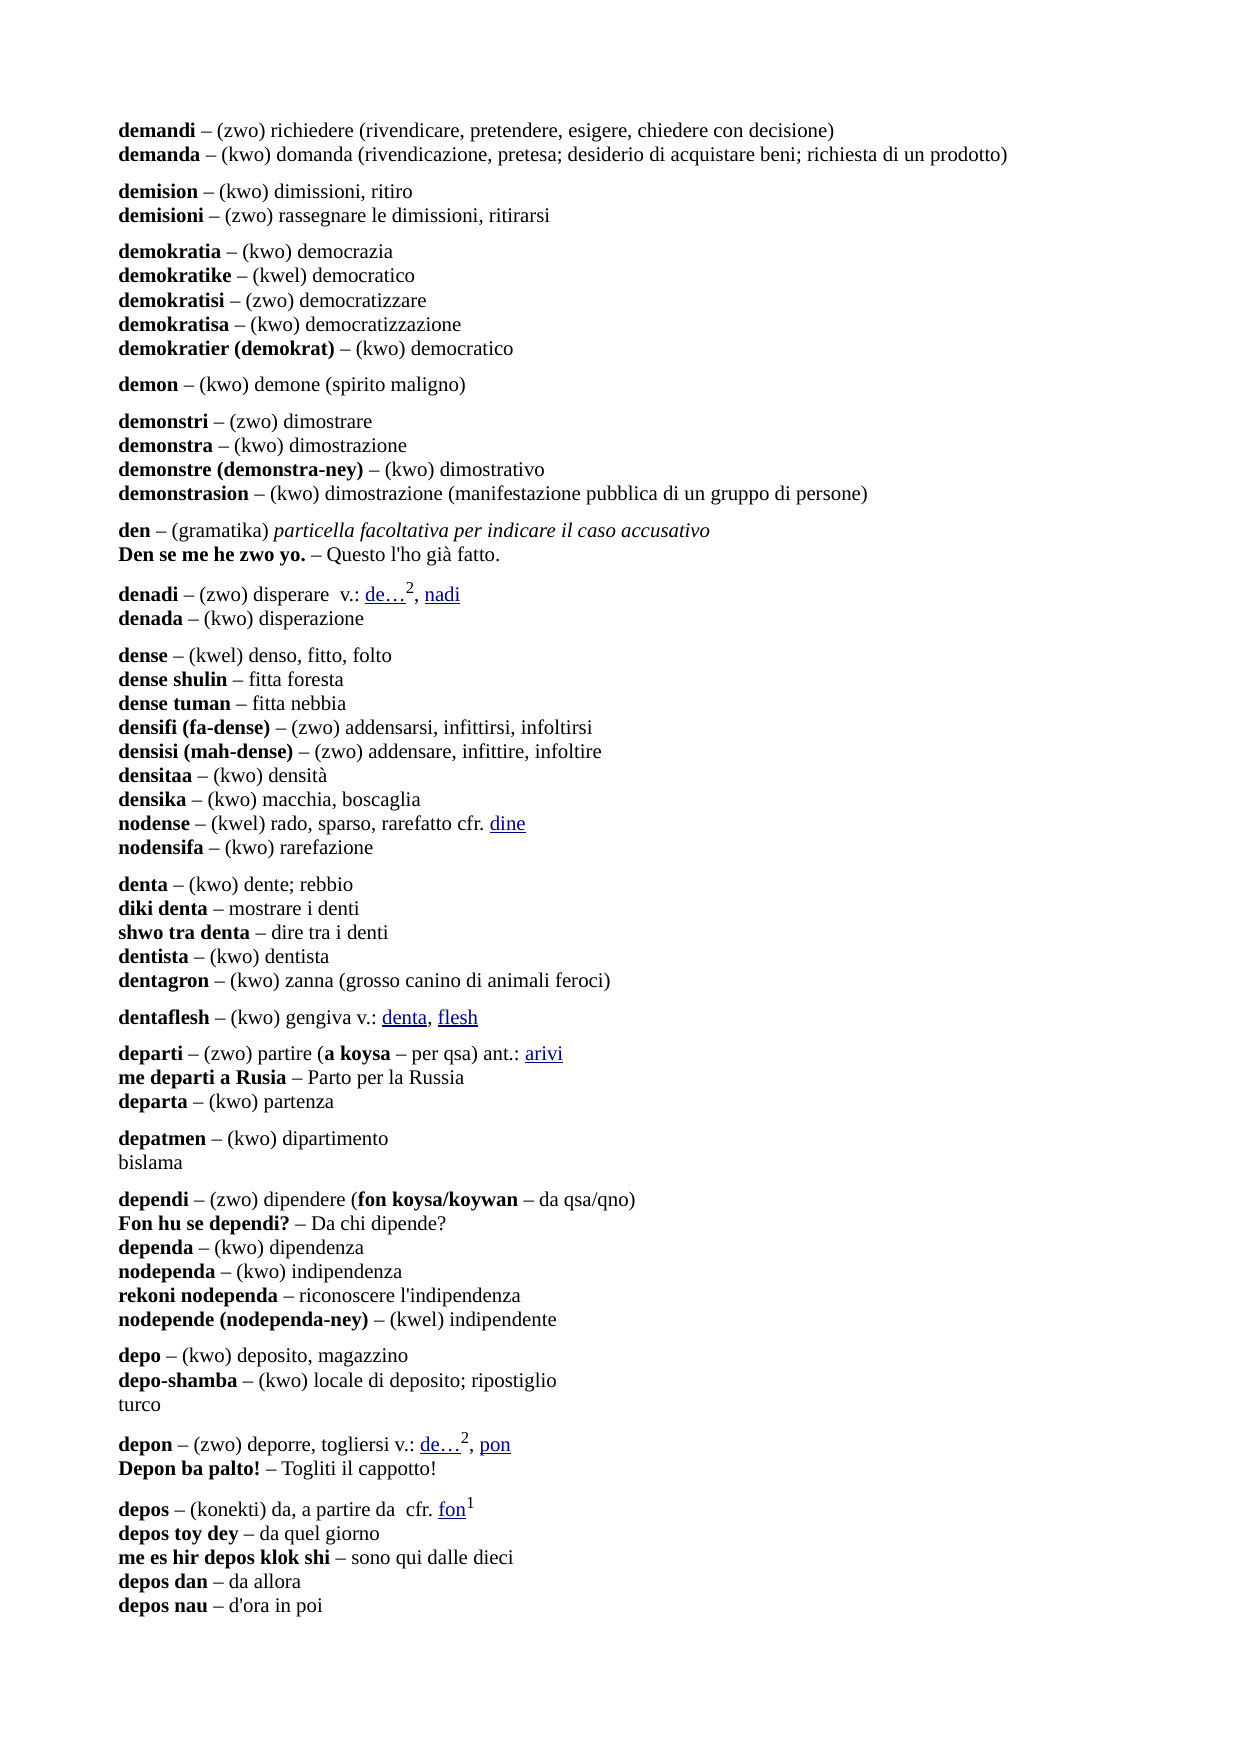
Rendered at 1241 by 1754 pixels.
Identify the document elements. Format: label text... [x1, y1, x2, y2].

text demision – (kwo) dimissioni, ritiro demisioni – (zwo) rassegnare le dimissioni, ritirarsi [118, 179, 1122, 227]
text denadi – (zwo) disperare v.: de…2, nadi denada – (kwo) disperazione [118, 578, 1122, 630]
text depo – (kwo) deposito, magazzino depo-shamba – (kwo) locale di deposito; ripostiglio turco [118, 1343, 1122, 1416]
text demonstri – (zwo) dimostrare demonstra – (kwo) dimostrazione demonstre (demonstra-ney) – (kwo) dimostrativo demonstrasion – (kwo) dimostrazione (manifestazione pubblica di un gruppo di persone) [118, 409, 1122, 505]
text den – (gramatika) particella facoltativa per indicare il caso accusativo Den se me he zwo yo. – Questo l'ho già fatto. [118, 517, 1122, 566]
text demon – (kwo) demone (spirito maligno) [118, 372, 1122, 396]
text dependi – (zwo) dipendere (fon koysa/koywan – da qsa/qno) Fon hu se dependi? – Da chi dipende? dependa – (kwo) dipendenza nodependa – (kwo) indipendenza rekoni nodependa – riconoscere l'indipendenza nodepende (nodependa-ney) – (kwel) indipendente [118, 1187, 1122, 1331]
text dense – (kwel) denso, fitto, folto dense shulin – fitta foresta dense tuman – fitta nebbia densifi (fa-dense) – (zwo) addensarsi, infittirsi, infoltirsi densisi (mah-dense) – (zwo) addensare, infittire, infoltire densitaa – (kwo) densità densika – (kwo) macchia, boscaglia nodense – (kwel) rado, sparso, rarefatto cfr. dine nodensifa – (kwo) rarefazione [118, 643, 1122, 859]
text departi – (zwo) partire (a koysa – per qsa) ant.: arivi me departi a Rusia – Parto per la Russia departa – (kwo) partenza [118, 1041, 1122, 1113]
text denta – (kwo) dente; rebbio diki denta – mostrare i denti shwo tra denta – dire tra i denti dentista – (kwo) dentista dentagron – (kwo) zanna (grosso canino di animali feroci) [118, 872, 1122, 992]
text depatmen – (kwo) dipartimento bislama [118, 1126, 1122, 1174]
text demandi – (zwo) richiedere (rivendicare, pretendere, esigere, chiedere con decisione) demanda – (kwo) domanda (rivendicazione, pretesa; desiderio di acquistare beni; richiesta di un prodotto) [118, 118, 1122, 166]
text depos – (konekti) da, a partire da cfr. fon1 depos toy dey – da quel giorno me es hir depos klok shi – sono qui dalle dieci depos dan – da allora depos nau – d'ora in poi [118, 1493, 1122, 1617]
text depon – (zwo) deporre, togliersi v.: de…2, pon Depon ba palto! – Togliti il cappotto! [118, 1428, 1122, 1480]
text demokratia – (kwo) democrazia demokratike – (kwel) democratico demokratisi – (zwo) democratizzare demokratisa – (kwo) democratizzazione demokratier (demokrat) – (kwo) democratico [118, 239, 1122, 360]
text dentaflesh – (kwo) gengiva v.: denta, flesh [118, 1005, 1122, 1029]
